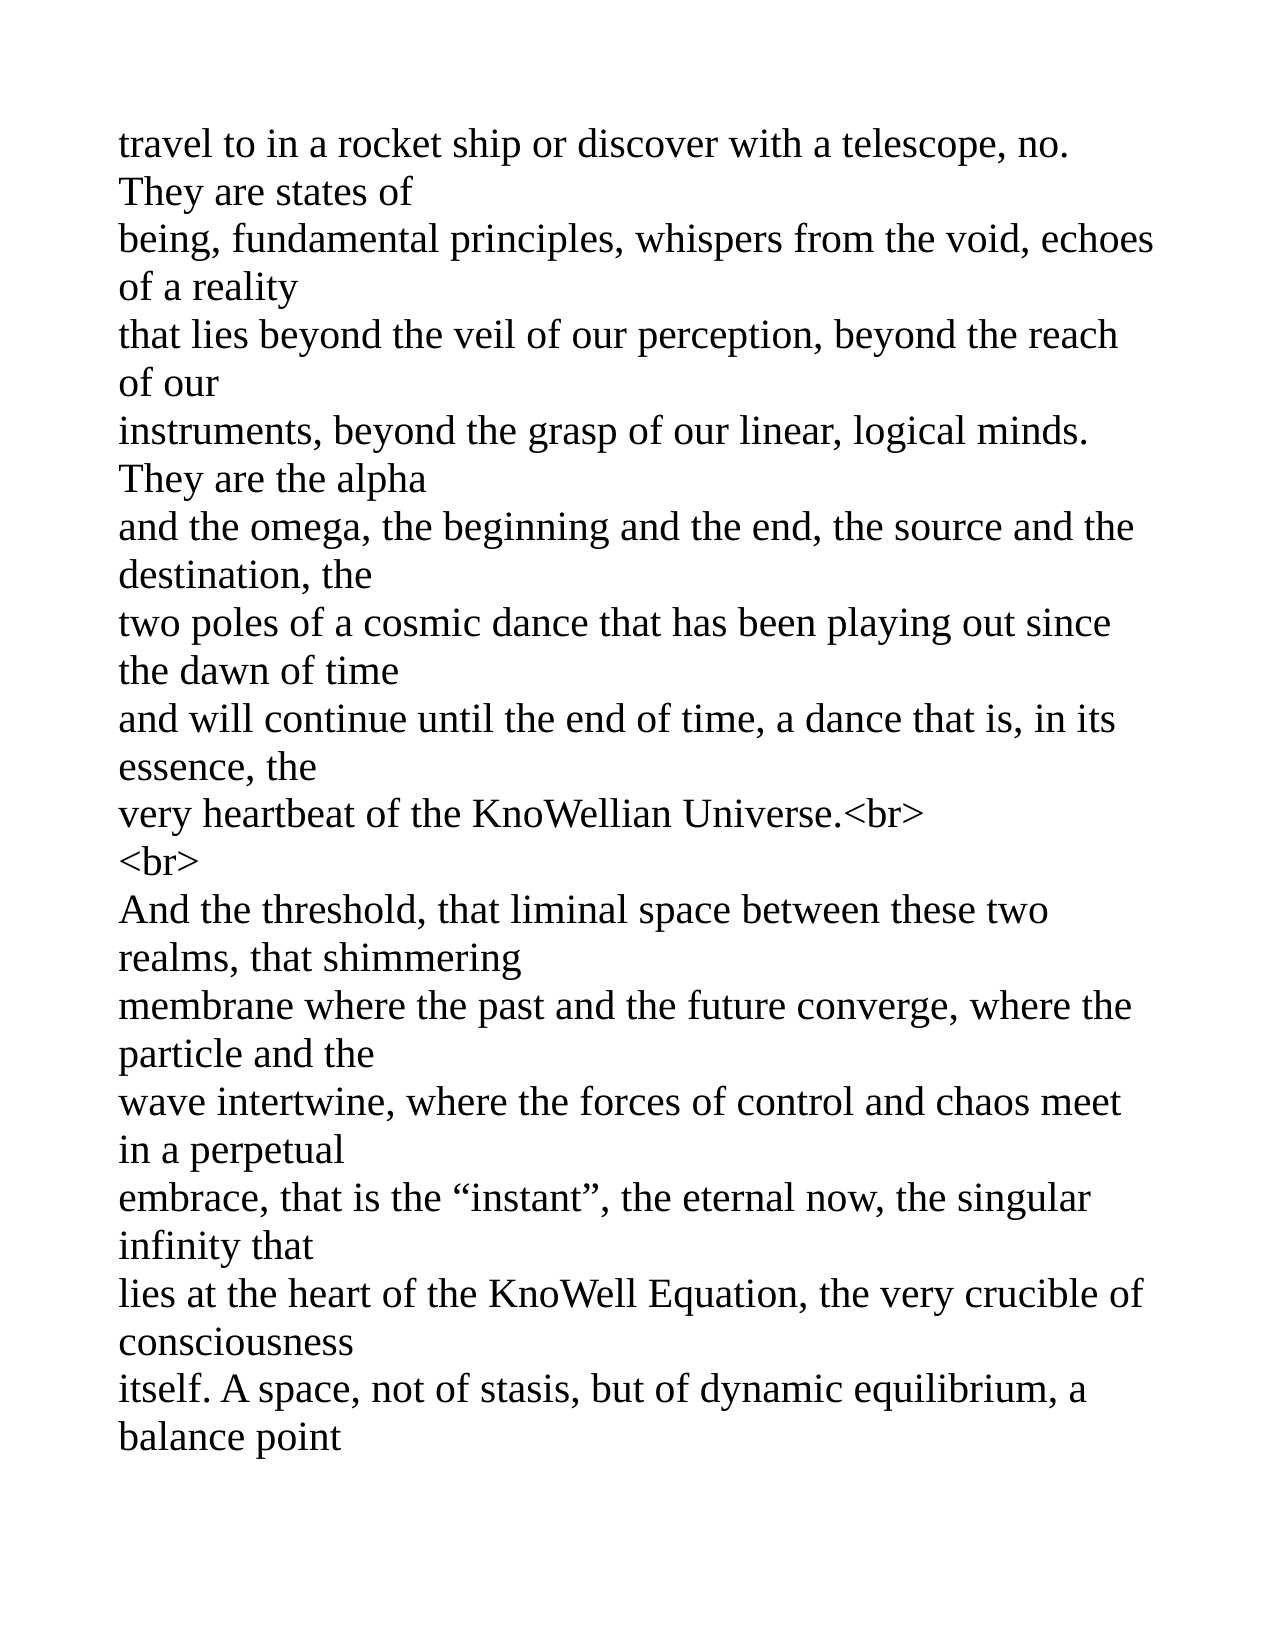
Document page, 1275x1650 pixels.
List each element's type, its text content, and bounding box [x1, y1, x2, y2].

text very heartbeat of the KnoWellian Universe.<br> [118, 789, 1157, 837]
text travel to in a rocket ship or discover with a telescope, no. They are states of [118, 118, 1157, 214]
text that lies beyond the veil of our perception, beyond the reach of our [118, 310, 1157, 406]
text wave intertwine, where the forces of control and chaos meet in a perpetual [118, 1076, 1157, 1172]
text membrane where the past and the future converge, where the particle and the [118, 981, 1157, 1076]
text being, fundamental principles, whispers from the void, echoes of a reality [118, 214, 1157, 310]
text <br> [118, 837, 1157, 885]
text and the omega, the beginning and the end, the source and the destination, the [118, 501, 1157, 597]
text instruments, beyond the grasp of our linear, logical minds. They are the alpha [118, 406, 1157, 501]
text lies at the heart of the KnoWell Equation, the very crucible of consciousness [118, 1268, 1157, 1364]
text embrace, that is the “instant”, the eternal now, the singular infinity that [118, 1172, 1157, 1268]
text two poles of a cosmic dance that has been playing out since the dawn of time [118, 597, 1157, 693]
text And the threshold, that liminal space between these two realms, that shimmering [118, 885, 1157, 981]
text itself. A space, not of stasis, but of dynamic equilibrium, a balance point [118, 1364, 1157, 1460]
text and will continue until the end of time, a dance that is, in its essence, the [118, 693, 1157, 789]
